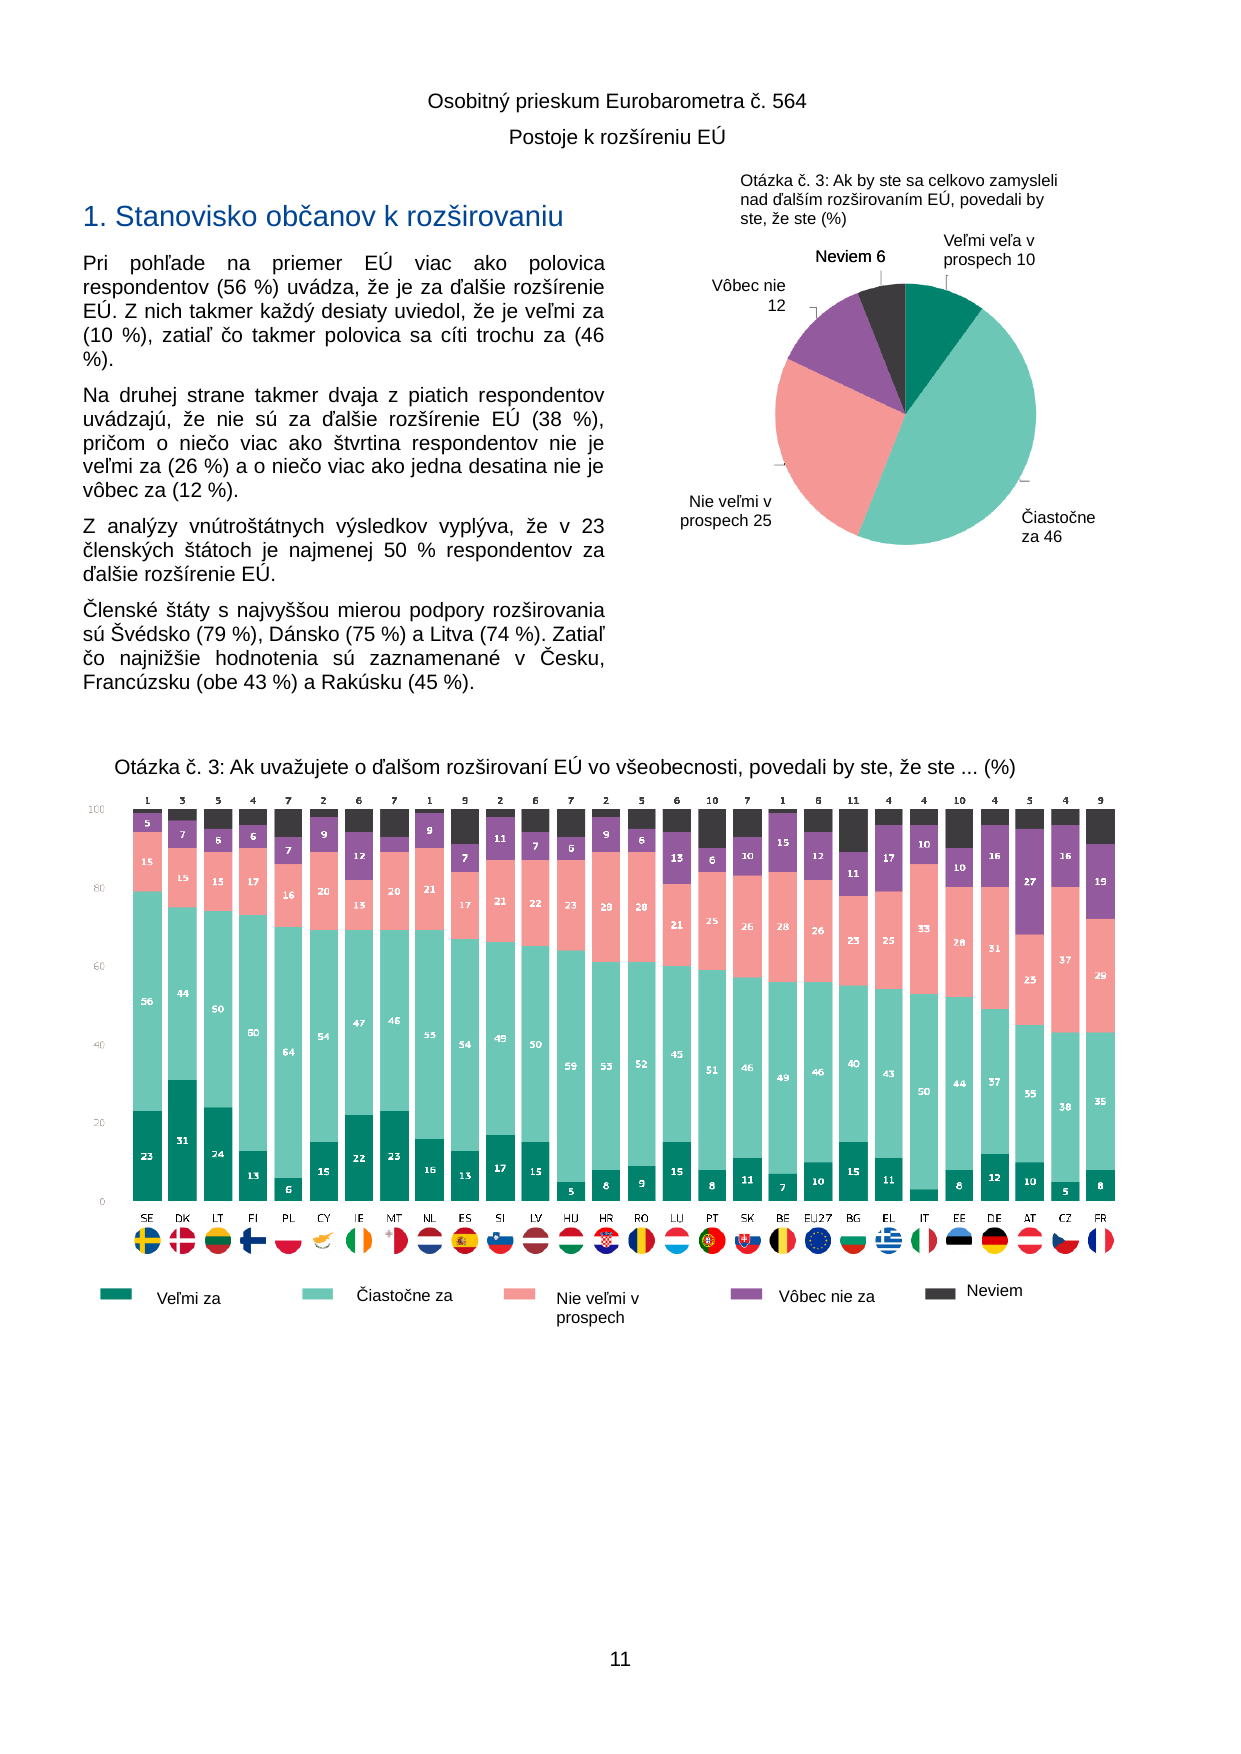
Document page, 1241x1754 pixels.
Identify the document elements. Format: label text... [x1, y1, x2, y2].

text Členské štáty s najvyššou mierou podpory rozširovania sú Švédsko (79 %), Dánsko (75 %) a Litva (74 %). Zatiaľ čo najnižšie hodnotenia sú zaznamenané v Česku, Francúzsku (obe 43 %) a Rakúsku (45 %). [83, 598, 605, 694]
picture [96, 1286, 960, 1302]
text Na druhej strane takmer dvaja z piatich respondentov uvádzajú, že nie sú za ďalšie rozšírenie EÚ (38 %), pričom o niečo viac ako štvrtina respondentov nie je veľmi za (26 %) a o niečo viac ako jedna desatina nie je vôbec za (12 %). [83, 382, 605, 502]
text Z analýzy vnútroštátnych výsledkov vyplýva, že v 23 členských štátoch je najmenej 50 % respondentov za ďalšie rozšírenie EÚ. [83, 514, 605, 586]
subtitle 1. Stanovisko občanov k rozširovaniu [83, 199, 605, 232]
picture [768, 266, 1042, 551]
picture [82, 783, 1122, 1265]
text Pri pohľade na priemer EÚ viac ako polovica respondentov (56 %) uvádza, že je za ďalšie rozšírenie EÚ. Z nich takmer každý desiaty uviedol, že je veľmi za (10 %), zatiaľ čo takmer polovica sa cíti trochu za (46 %). [83, 251, 605, 371]
